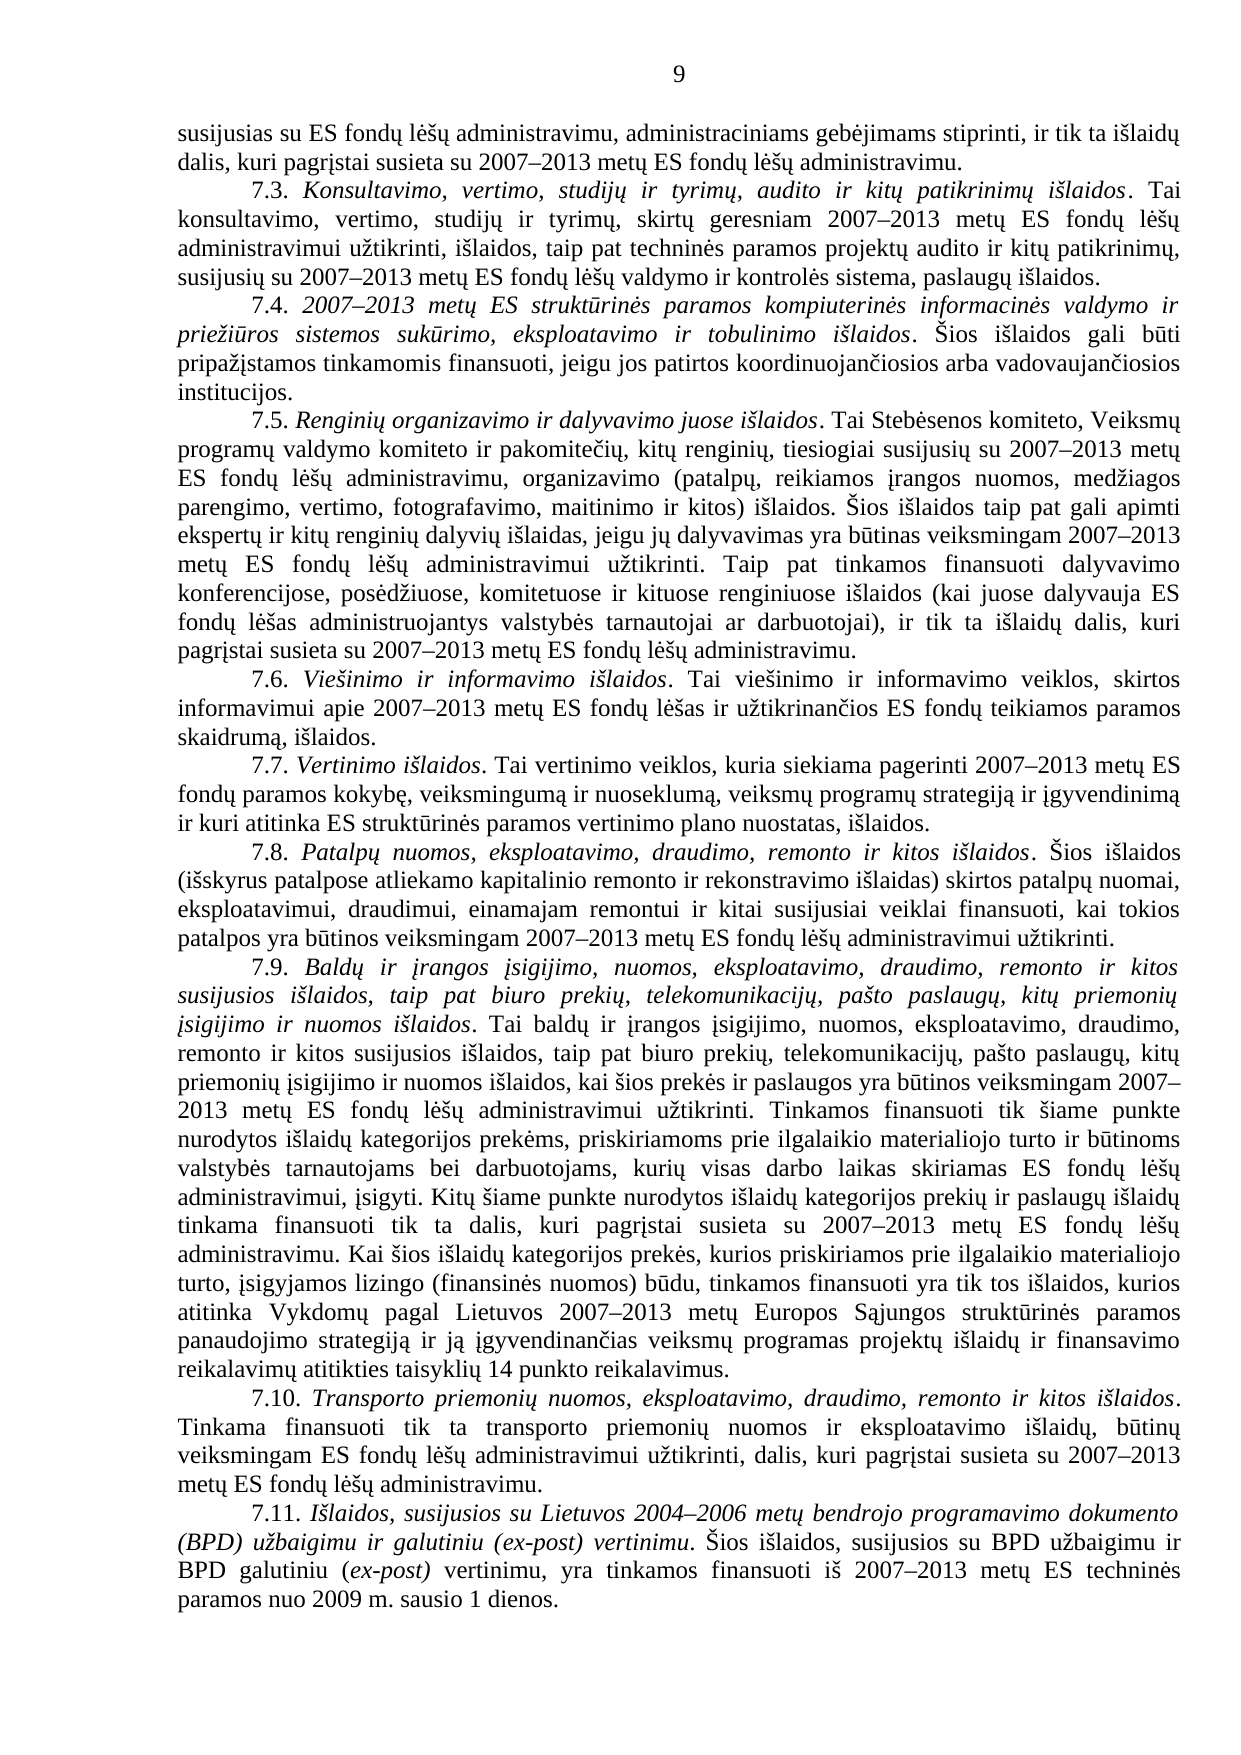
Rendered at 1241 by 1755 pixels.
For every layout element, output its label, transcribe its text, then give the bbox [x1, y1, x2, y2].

text 7.4. 2007–2013 metų ES struktūrinės paramos kompiuterinės informacinės valdymo ir priežiūros sistemos sukūrimo, eksploatavimo ir tobulinimo išlaidos. Šios išlaidos gali būti pripažįstamos tinkamomis finansuoti, jeigu jos patirtos koordinuojančiosios arba vadovaujančiosios institucijos. [177, 291, 1181, 406]
text 7.7. Vertinimo išlaidos. Tai vertinimo veiklos, kuria siekiama pagerinti 2007–2013 metų ES fondų paramos kokybę, veiksmingumą ir nuoseklumą, veiksmų programų strategiją ir įgyvendinimą ir kuri atitinka ES struktūrinės paramos vertinimo plano nuostatas, išlaidos. [177, 751, 1181, 837]
text 7.3. Konsultavimo, vertimo, studijų ir tyrimų, audito ir kitų patikrinimų išlaidos. Tai konsultavimo, vertimo, studijų ir tyrimų, skirtų geresniam 2007–2013 metų ES fondų lėšų administravimui užtikrinti, išlaidos, taip pat techninės paramos projektų audito ir kitų patikrinimų, susijusių su 2007–2013 metų ES fondų lėšų valdymo ir kontrolės sistema, paslaugų išlaidos. [177, 176, 1181, 291]
text susijusias su ES fondų lėšų administravimu, administraciniams gebėjimams stiprinti, ir tik ta išlaidų dalis, kuri pagrįstai susieta su 2007–2013 metų ES fondų lėšų administravimu. [177, 118, 1181, 176]
text 7.10. Transporto priemonių nuomos, eksploatavimo, draudimo, remonto ir kitos išlaidos. Tinkama finansuoti tik ta transporto priemonių nuomos ir eksploatavimo išlaidų, būtinų veiksmingam ES fondų lėšų administravimui užtikrinti, dalis, kuri pagrįstai susieta su 2007–2013 metų ES fondų lėšų administravimu. [177, 1383, 1181, 1498]
text 7.5. Renginių organizavimo ir dalyvavimo juose išlaidos. Tai Stebėsenos komiteto, Veiksmų programų valdymo komiteto ir pakomitečių, kitų renginių, tiesiogiai susijusių su 2007–2013 metų ES fondų lėšų administravimu, organizavimo (patalpų, reikiamos įrangos nuomos, medžiagos parengimo, vertimo, fotografavimo, maitinimo ir kitos) išlaidos. Šios išlaidos taip pat gali apimti ekspertų ir kitų renginių dalyvių išlaidas, jeigu jų dalyvavimas yra būtinas veiksmingam 2007–2013 metų ES fondų lėšų administravimui užtikrinti. Taip pat tinkamos finansuoti dalyvavimo konferencijose, posėdžiuose, komitetuose ir kituose renginiuose išlaidos (kai juose dalyvauja ES fondų lėšas administruojantys valstybės tarnautojai ar darbuotojai), ir tik ta išlaidų dalis, kuri pagrįstai susieta su 2007–2013 metų ES fondų lėšų administravimu. [177, 406, 1181, 664]
text 7.11. Išlaidos, susijusios su Lietuvos 2004–2006 metų bendrojo programavimo dokumento (BPD) užbaigimu ir galutiniu (ex-post) vertinimu. Šios išlaidos, susijusios su BPD užbaigimu ir BPD galutiniu (ex-post) vertinimu, yra tinkamos finansuoti iš 2007–2013 metų ES techninės paramos nuo 2009 m. sausio 1 dienos. [177, 1498, 1181, 1613]
text 7.8. Patalpų nuomos, eksploatavimo, draudimo, remonto ir kitos išlaidos. Šios išlaidos (išskyrus patalpose atliekamo kapitalinio remonto ir rekonstravimo išlaidas) skirtos patalpų nuomai, eksploatavimui, draudimui, einamajam remontui ir kitai susijusiai veiklai finansuoti, kai tokios patalpos yra būtinos veiksmingam 2007–2013 metų ES fondų lėšų administravimui užtikrinti. [177, 837, 1181, 952]
text 7.9. Baldų ir įrangos įsigijimo, nuomos, eksploatavimo, draudimo, remonto ir kitos susijusios išlaidos, taip pat biuro prekių, telekomunikacijų, pašto paslaugų, kitų priemonių įsigijimo ir nuomos išlaidos. Tai baldų ir įrangos įsigijimo, nuomos, eksploatavimo, draudimo, remonto ir kitos susijusios išlaidos, taip pat biuro prekių, telekomunikacijų, pašto paslaugų, kitų priemonių įsigijimo ir nuomos išlaidos, kai šios prekės ir paslaugos yra būtinos veiksmingam 2007–2013 metų ES fondų lėšų administravimui užtikrinti. Tinkamos finansuoti tik šiame punkte nurodytos išlaidų kategorijos prekėms, priskiriamoms prie ilgalaikio materialiojo turto ir būtinoms valstybės tarnautojams bei darbuotojams, kurių visas darbo laikas skiriamas ES fondų lėšų administravimui, įsigyti. Kitų šiame punkte nurodytos išlaidų kategorijos prekių ir paslaugų išlaidų tinkama finansuoti tik ta dalis, kuri pagrįstai susieta su 2007–2013 metų ES fondų lėšų administravimu. Kai šios išlaidų kategorijos prekės, kurios priskiriamos prie ilgalaikio materialiojo turto, įsigyjamos lizingo (finansinės nuomos) būdu, tinkamos finansuoti yra tik tos išlaidos, kurios atitinka Vykdomų pagal Lietuvos 2007–2013 metų Europos Sąjungos struktūrinės paramos panaudojimo strategiją ir ją įgyvendinančias veiksmų programas projektų išlaidų ir finansavimo reikalavimų atitikties taisyklių 14 punkto reikalavimus. [177, 952, 1181, 1383]
text 7.6. Viešinimo ir informavimo išlaidos. Tai viešinimo ir informavimo veiklos, skirtos informavimui apie 2007–2013 metų ES fondų lėšas ir užtikrinančios ES fondų teikiamos paramos skaidrumą, išlaidos. [177, 664, 1181, 751]
